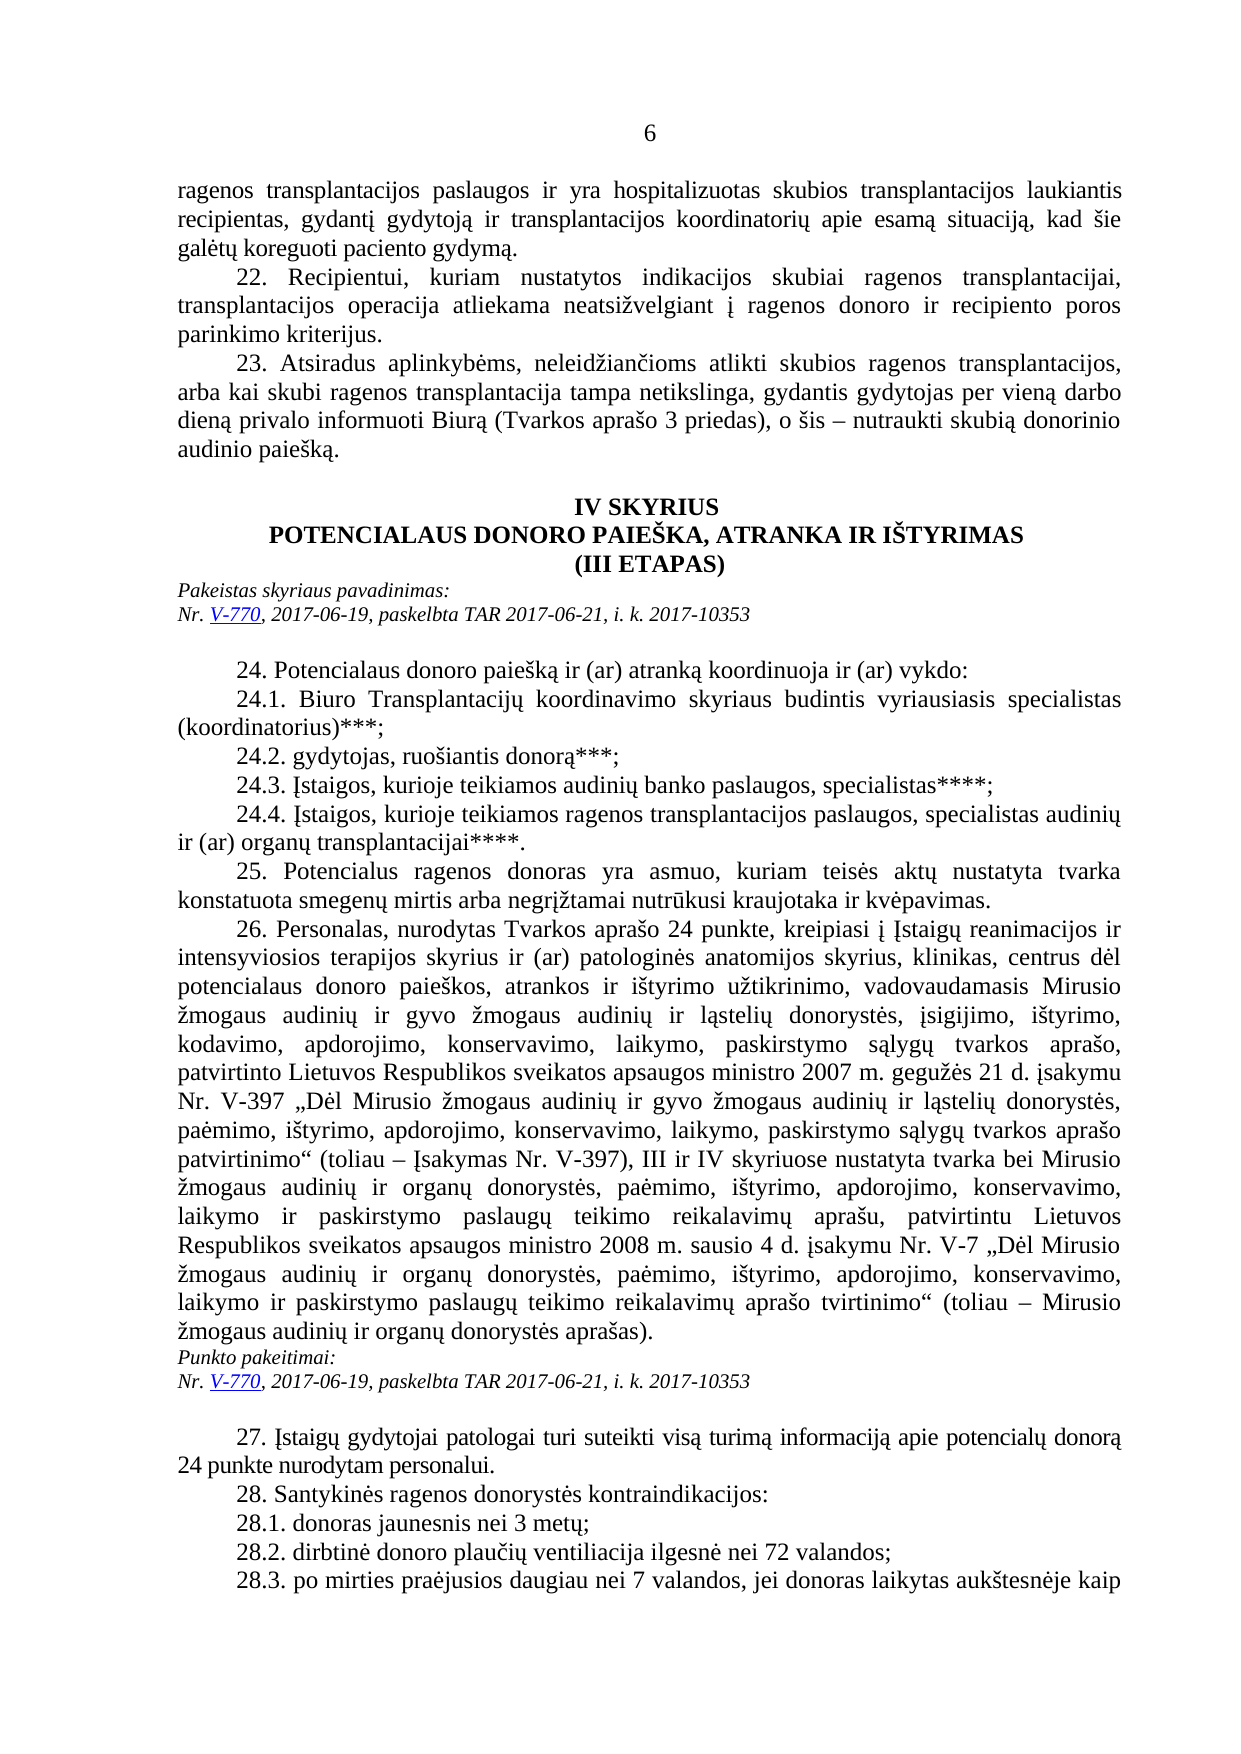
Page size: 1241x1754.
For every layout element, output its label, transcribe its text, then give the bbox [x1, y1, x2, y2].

text Pakeistas skyriaus pavadinimas: [177, 578, 1122, 602]
text Punkto pakeitimai: [177, 1345, 1122, 1369]
text 24.3. Įstaigos, kurioje teikiamos audinių banko paslaugos, specialistas****; [177, 770, 1122, 799]
text 26. Personalas, nurodytas Tvarkos aprašo 24 punkte, kreipiasi į Įstaigų reanimacijos ir intensyviosios terapijos skyrius ir (ar) patologinės anatomijos skyrius, klinikas, centrus dėl potencialaus donoro paieškos, atrankos ir ištyrimo užtikrinimo, vadovaudamasis Mirusio žmogaus audinių ir gyvo žmogaus audinių ir ląstelių donorystės, įsigijimo, ištyrimo, kodavimo, apdorojimo, konservavimo, laikymo, paskirstymo sąlygų tvarkos aprašo, patvirtinto Lietuvos Respublikos sveikatos apsaugos ministro 2007 m. gegužės 21 d. įsakymu Nr. V-397 „Dėl Mirusio žmogaus audinių ir gyvo žmogaus audinių ir ląstelių donorystės, paėmimo, ištyrimo, apdorojimo, konservavimo, laikymo, paskirstymo sąlygų tvarkos aprašo patvirtinimo“ (toliau – Įsakymas Nr. V-397), III ir IV skyriuose nustatyta tvarka bei Mirusio žmogaus audinių ir organų donorystės, paėmimo, ištyrimo, apdorojimo, konservavimo, laikymo ir paskirstymo paslaugų teikimo reikalavimų aprašu, patvirtintu Lietuvos Respublikos sveikatos apsaugos ministro 2008 m. sausio 4 d. įsakymu Nr. V-7 „Dėl Mirusio žmogaus audinių ir organų donorystės, paėmimo, ištyrimo, apdorojimo, konservavimo, laikymo ir paskirstymo paslaugų teikimo reikalavimų aprašo tvirtinimo“ (toliau – Mirusio žmogaus audinių ir organų donorystės aprašas). [177, 914, 1122, 1345]
text 27. Įstaigų gydytojai patologai turi suteikti visą turimą informaciją apie potencialų donorą 24 punkte nurodytam personalui. [177, 1422, 1122, 1479]
text 22. Recipientui, kuriam nustatytos indikacijos skubiai ragenos transplantacijai, transplantacijos operacija atliekama neatsižvelgiant į ragenos donoro ir recipiento poros parinkimo kriterijus. [177, 262, 1122, 348]
text 24. Potencialaus donoro paiešką ir (ar) atranką koordinuoja ir (ar) vykdo: [177, 655, 1122, 684]
text Nr. V-770, 2017-06-19, paskelbta TAR 2017-06-21, i. k. 2017-10353 [177, 1369, 1122, 1393]
text 24.1. Biuro Transplantacijų koordinavimo skyriaus budintis vyriausiasis specialistas (koordinatorius)***; [177, 684, 1122, 741]
text ragenos transplantacijos paslaugos ir yra hospitalizuotas skubios transplantacijos laukiantis recipientas, gydantį gydytoją ir transplantacijos koordinatorių apie esamą situaciją, kad šie galėtų koreguoti paciento gydymą. [177, 176, 1122, 262]
text 28.1. donoras jaunesnis nei 3 metų; [177, 1508, 1122, 1537]
text 24.2. gydytojas, ruošiantis donorą***; [177, 741, 1122, 770]
text 24.4. Įstaigos, kurioje teikiamos ragenos transplantacijos paslaugos, specialistas audinių ir (ar) organų transplantacijai****. [177, 799, 1122, 856]
text 28.3. po mirties praėjusios daugiau nei 7 valandos, jei donoras laikytas aukštesnėje kaip [177, 1566, 1122, 1594]
text IV SKYRIUS POTENCIALAUS DONORO PAIEŠKA, ATRANKA IR IŠTYRIMAS [177, 492, 1122, 549]
text 23. Atsiradus aplinkybėms, neleidžiančioms atlikti skubios ragenos transplantacijos, arba kai skubi ragenos transplantacija tampa netikslinga, gydantis gydytojas per vieną darbo dieną privalo informuoti Biurą (Tvarkos aprašo 3 priedas), o šis – nutraukti skubią donorinio audinio paiešką. [177, 348, 1122, 463]
text 25. Potencialus ragenos donoras yra asmuo, kuriam teisės aktų nustatyta tvarka konstatuota smegenų mirtis arba negrįžtamai nutrūkusi kraujotaka ir kvėpavimas. [177, 856, 1122, 914]
text 28.2. dirbtinė donoro plaučių ventiliacija ilgesnė nei 72 valandos; [177, 1537, 1122, 1566]
text 28. Santykinės ragenos donorystės kontraindikacijos: [177, 1479, 1122, 1508]
text Nr. V-770, 2017-06-19, paskelbta TAR 2017-06-21, i. k. 2017-10353 [177, 602, 1122, 626]
text (III ETAPAS) [177, 549, 1122, 578]
